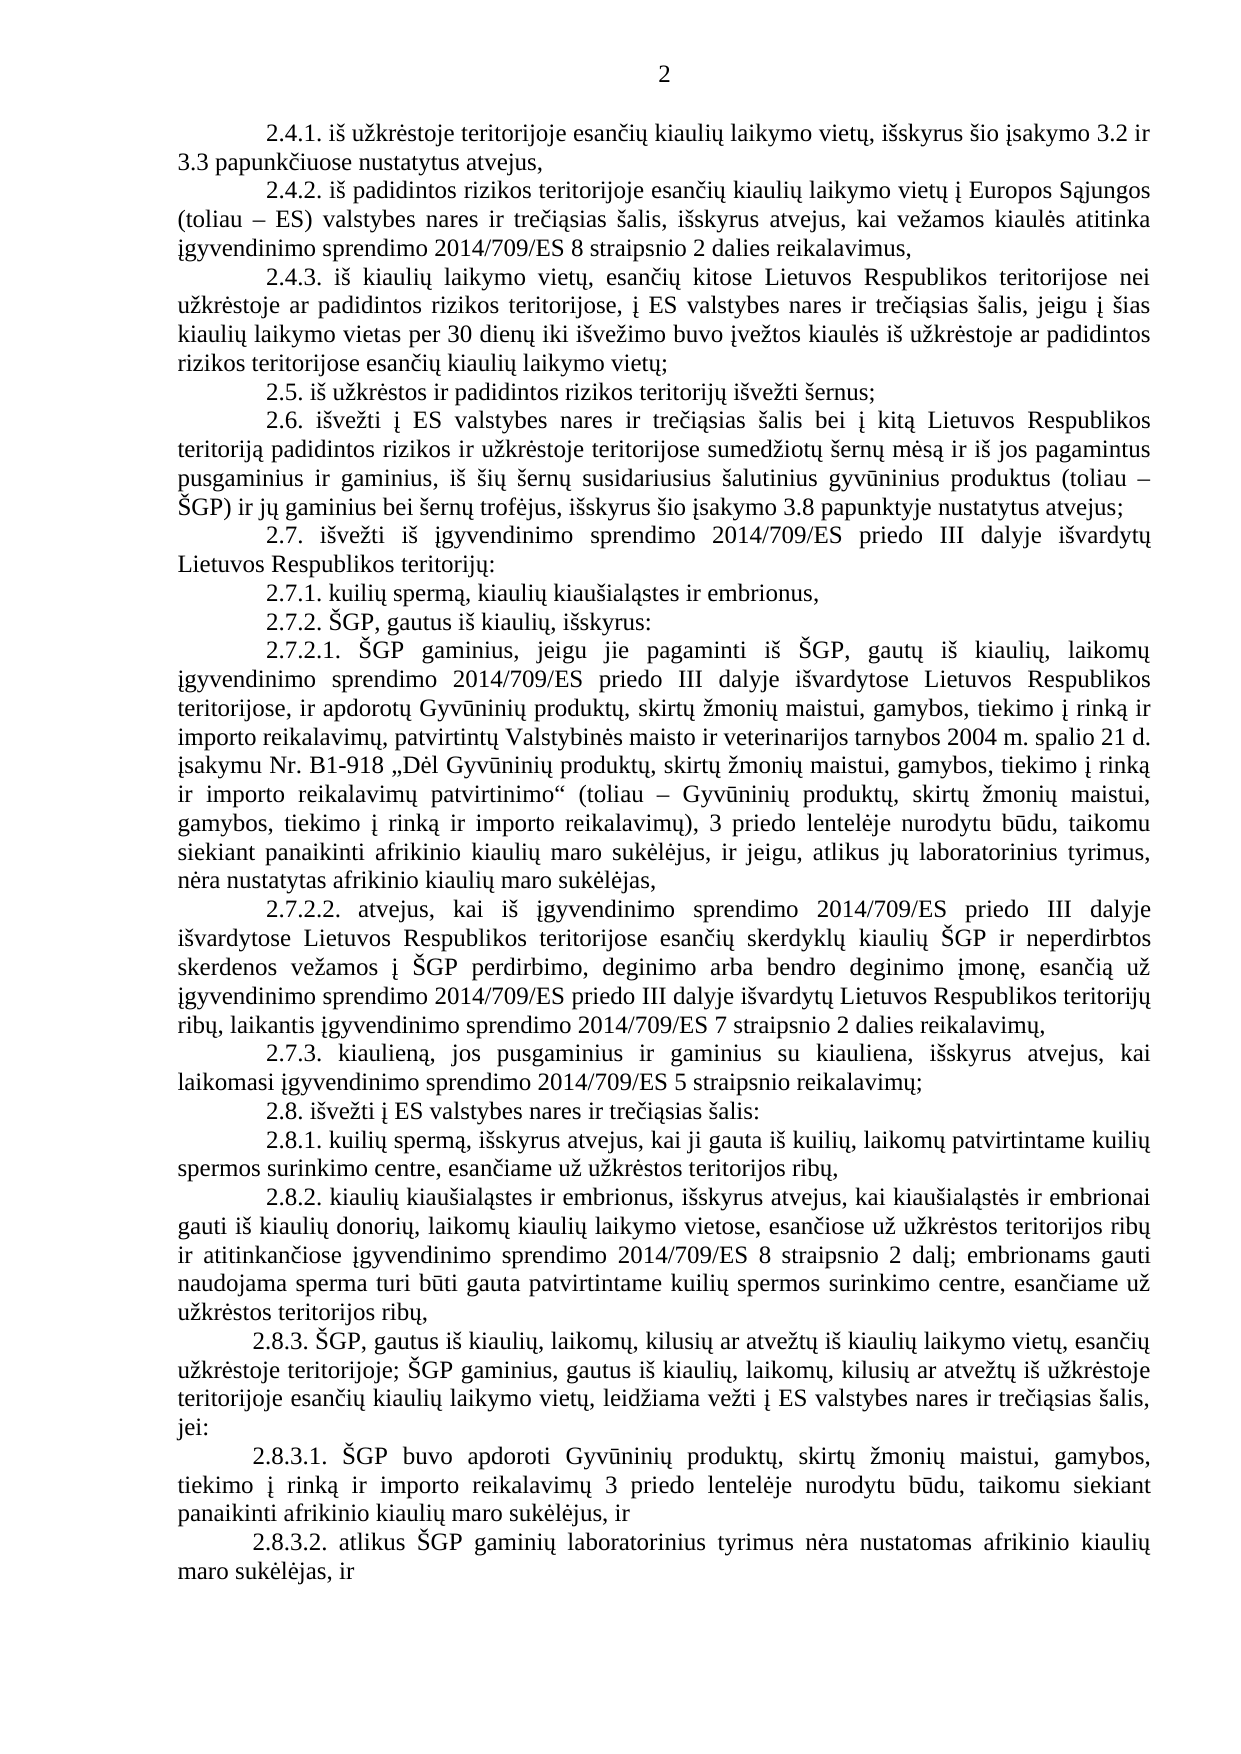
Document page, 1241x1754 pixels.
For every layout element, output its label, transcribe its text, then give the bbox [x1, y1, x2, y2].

text 2.8.3.1. ŠGP buvo apdoroti Gyvūninių produktų, skirtų žmonių maistui, gamybos, tiekimo į rinką ir importo reikalavimų 3 priedo lentelėje nurodytu būdu, taikomu siekiant panaikinti afrikinio kiaulių maro sukėlėjus, ir [177, 1441, 1152, 1527]
text 2.8.3. ŠGP, gautus iš kiaulių, laikomų, kilusių ar atvežtų iš kiaulių laikymo vietų, esančių užkrėstoje teritorijoje; ŠGP gaminius, gautus iš kiaulių, laikomų, kilusių ar atvežtų iš užkrėstoje teritorijoje esančių kiaulių laikymo vietų, leidžiama vežti į ES valstybes nares ir trečiąsias šalis, jei: [177, 1326, 1152, 1441]
text 2.8.2. kiaulių kiaušialąstes ir embrionus, išskyrus atvejus, kai kiaušialąstės ir embrionai gauti iš kiaulių donorių, laikomų kiaulių laikymo vietose, esančiose už užkrėstos teritorijos ribų ir atitinkančiose įgyvendinimo sprendimo 2014/709/ES 8 straipsnio 2 dalį; embrionams gauti naudojama sperma turi būti gauta patvirtintame kuilių spermos surinkimo centre, esančiame už užkrėstos teritorijos ribų, [177, 1182, 1152, 1326]
text 2.4.1. iš užkrėstoje teritorijoje esančių kiaulių laikymo vietų, išskyrus šio įsakymo 3.2 ir 3.3 papunkčiuose nustatytus atvejus, [177, 118, 1152, 176]
text 2.5. iš užkrėstos ir padidintos rizikos teritorijų išvežti šernus; [177, 377, 1152, 406]
text 2.8. išvežti į ES valstybes nares ir trečiąsias šalis: [177, 1096, 1152, 1125]
text 2.7. išvežti iš įgyvendinimo sprendimo 2014/709/ES priedo III dalyje išvardytų Lietuvos Respublikos teritorijų: [177, 521, 1152, 578]
text 2.7.2.1. ŠGP gaminius, jeigu jie pagaminti iš ŠGP, gautų iš kiaulių, laikomų įgyvendinimo sprendimo 2014/709/ES priedo III dalyje išvardytose Lietuvos Respublikos teritorijose, ir apdorotų Gyvūninių produktų, skirtų žmonių maistui, gamybos, tiekimo į rinką ir importo reikalavimų, patvirtintų Valstybinės maisto ir veterinarijos tarnybos 2004 m. spalio 21 d. įsakymu Nr. B1-918 „Dėl Gyvūninių produktų, skirtų žmonių maistui, gamybos, tiekimo į rinką ir importo reikalavimų patvirtinimo“ (toliau – Gyvūninių produktų, skirtų žmonių maistui, gamybos, tiekimo į rinką ir importo reikalavimų), 3 priedo lentelėje nurodytu būdu, taikomu siekiant panaikinti afrikinio kiaulių maro sukėlėjus, ir jeigu, atlikus jų laboratorinius tyrimus, nėra nustatytas afrikinio kiaulių maro sukėlėjas, [177, 636, 1152, 894]
text 2.4.2. iš padidintos rizikos teritorijoje esančių kiaulių laikymo vietų į Europos Sąjungos (toliau – ES) valstybes nares ir trečiąsias šalis, išskyrus atvejus, kai vežamos kiaulės atitinka įgyvendinimo sprendimo 2014/709/ES 8 straipsnio 2 dalies reikalavimus, [177, 176, 1152, 262]
text 2.7.3. kiaulieną, jos pusgaminius ir gaminius su kiauliena, išskyrus atvejus, kai laikomasi įgyvendinimo sprendimo 2014/709/ES 5 straipsnio reikalavimų; [177, 1038, 1152, 1096]
text 2.6. išvežti į ES valstybes nares ir trečiąsias šalis bei į kitą Lietuvos Respublikos teritoriją padidintos rizikos ir užkrėstoje teritorijose sumedžiotų šernų mėsą ir iš jos pagamintus pusgaminius ir gaminius, iš šių šernų susidariusius šalutinius gyvūninius produktus (toliau – ŠGP) ir jų gaminius bei šernų trofėjus, išskyrus šio įsakymo 3.8 papunktyje nustatytus atvejus; [177, 406, 1152, 521]
text 2.7.2.2. atvejus, kai iš įgyvendinimo sprendimo 2014/709/ES priedo III dalyje išvardytose Lietuvos Respublikos teritorijose esančių skerdyklų kiaulių ŠGP ir neperdirbtos skerdenos vežamos į ŠGP perdirbimo, deginimo arba bendro deginimo įmonę, esančią už įgyvendinimo sprendimo 2014/709/ES priedo III dalyje išvardytų Lietuvos Respublikos teritorijų ribų, laikantis įgyvendinimo sprendimo 2014/709/ES 7 straipsnio 2 dalies reikalavimų, [177, 894, 1152, 1038]
text 2.4.3. iš kiaulių laikymo vietų, esančių kitose Lietuvos Respublikos teritorijose nei užkrėstoje ar padidintos rizikos teritorijose, į ES valstybes nares ir trečiąsias šalis, jeigu į šias kiaulių laikymo vietas per 30 dienų iki išvežimo buvo įvežtos kiaulės iš užkrėstoje ar padidintos rizikos teritorijose esančių kiaulių laikymo vietų; [177, 262, 1152, 377]
text 2.8.3.2. atlikus ŠGP gaminių laboratorinius tyrimus nėra nustatomas afrikinio kiaulių maro sukėlėjas, ir [177, 1527, 1152, 1585]
text 2.8.1. kuilių spermą, išskyrus atvejus, kai ji gauta iš kuilių, laikomų patvirtintame kuilių spermos surinkimo centre, esančiame už užkrėstos teritorijos ribų, [177, 1125, 1152, 1182]
text 2.7.1. kuilių spermą, kiaulių kiaušialąstes ir embrionus, [177, 578, 1152, 607]
text 2.7.2. ŠGP, gautus iš kiaulių, išskyrus: [177, 607, 1152, 636]
